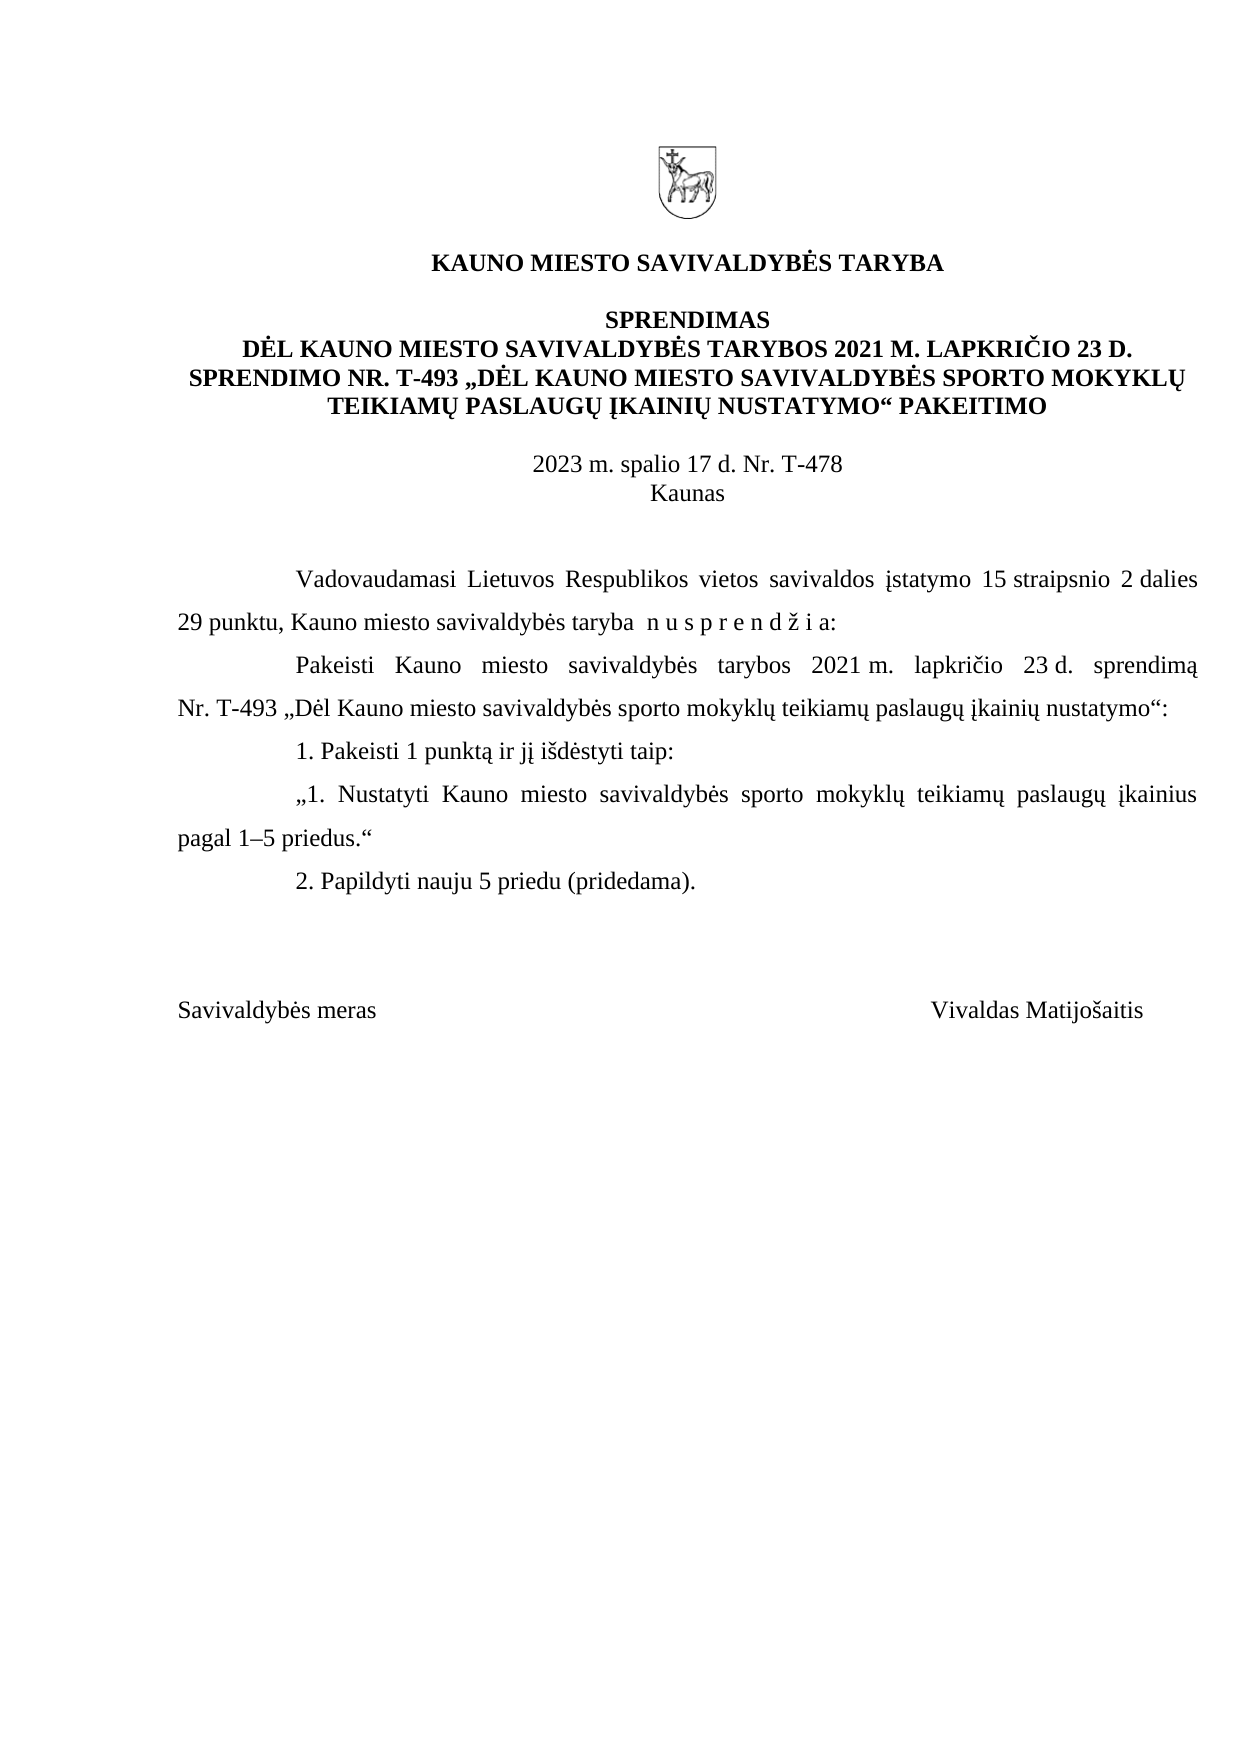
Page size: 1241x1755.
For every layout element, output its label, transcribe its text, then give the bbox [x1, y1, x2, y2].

text SPRENDIMAS [177, 305, 1198, 334]
text Kaunas [177, 478, 1198, 506]
text 2023 m. spalio 17 d. Nr. T-478 [177, 449, 1198, 478]
text „1. Nustatyti Kauno miesto savivaldybės sporto mokyklų teikiamų paslaugų įkainius pagal 1–5 priedus.“ [177, 779, 1198, 851]
text KAUNO MIESTO SAVIVALDYBĖS TARYBA [177, 248, 1198, 276]
text Vadovaudamasi Lietuvos Respublikos vietos savivaldos įstatymo 15 straipsnio 2 dalies 29 punktu, Kauno miesto savivaldybės taryba n u s p r e n d ž i a: [177, 564, 1198, 636]
text Savivaldybės meras Vivaldas Matijošaitis [177, 995, 1198, 1024]
text 2. Papildyti nauju 5 priedu (pridedama). [177, 866, 1198, 894]
text Pakeisti Kauno miesto savivaldybės tarybos 2021 m. lapkričio 23 d. sprendimą Nr. T-493 „Dėl Kauno miesto savivaldybės sporto mokyklų teikiamų paslaugų įkainių nustatymo“: [177, 650, 1198, 722]
text DĖL KAUNO MIESTO SAVIVALDYBĖS TARYBOS 2021 M. LAPKRIČIO 23 D. SPRENDIMO NR. T-493 „DĖL KAUNO MIESTO SAVIVALDYBĖS SPORTO MOKYKLŲ TEIKIAMŲ PASLAUGŲ ĮKAINIŲ NUSTATYMO“ PAKEITIMO [177, 334, 1198, 420]
text 1. Pakeisti 1 punktą ir jį išdėstyti taip: [177, 736, 1198, 765]
